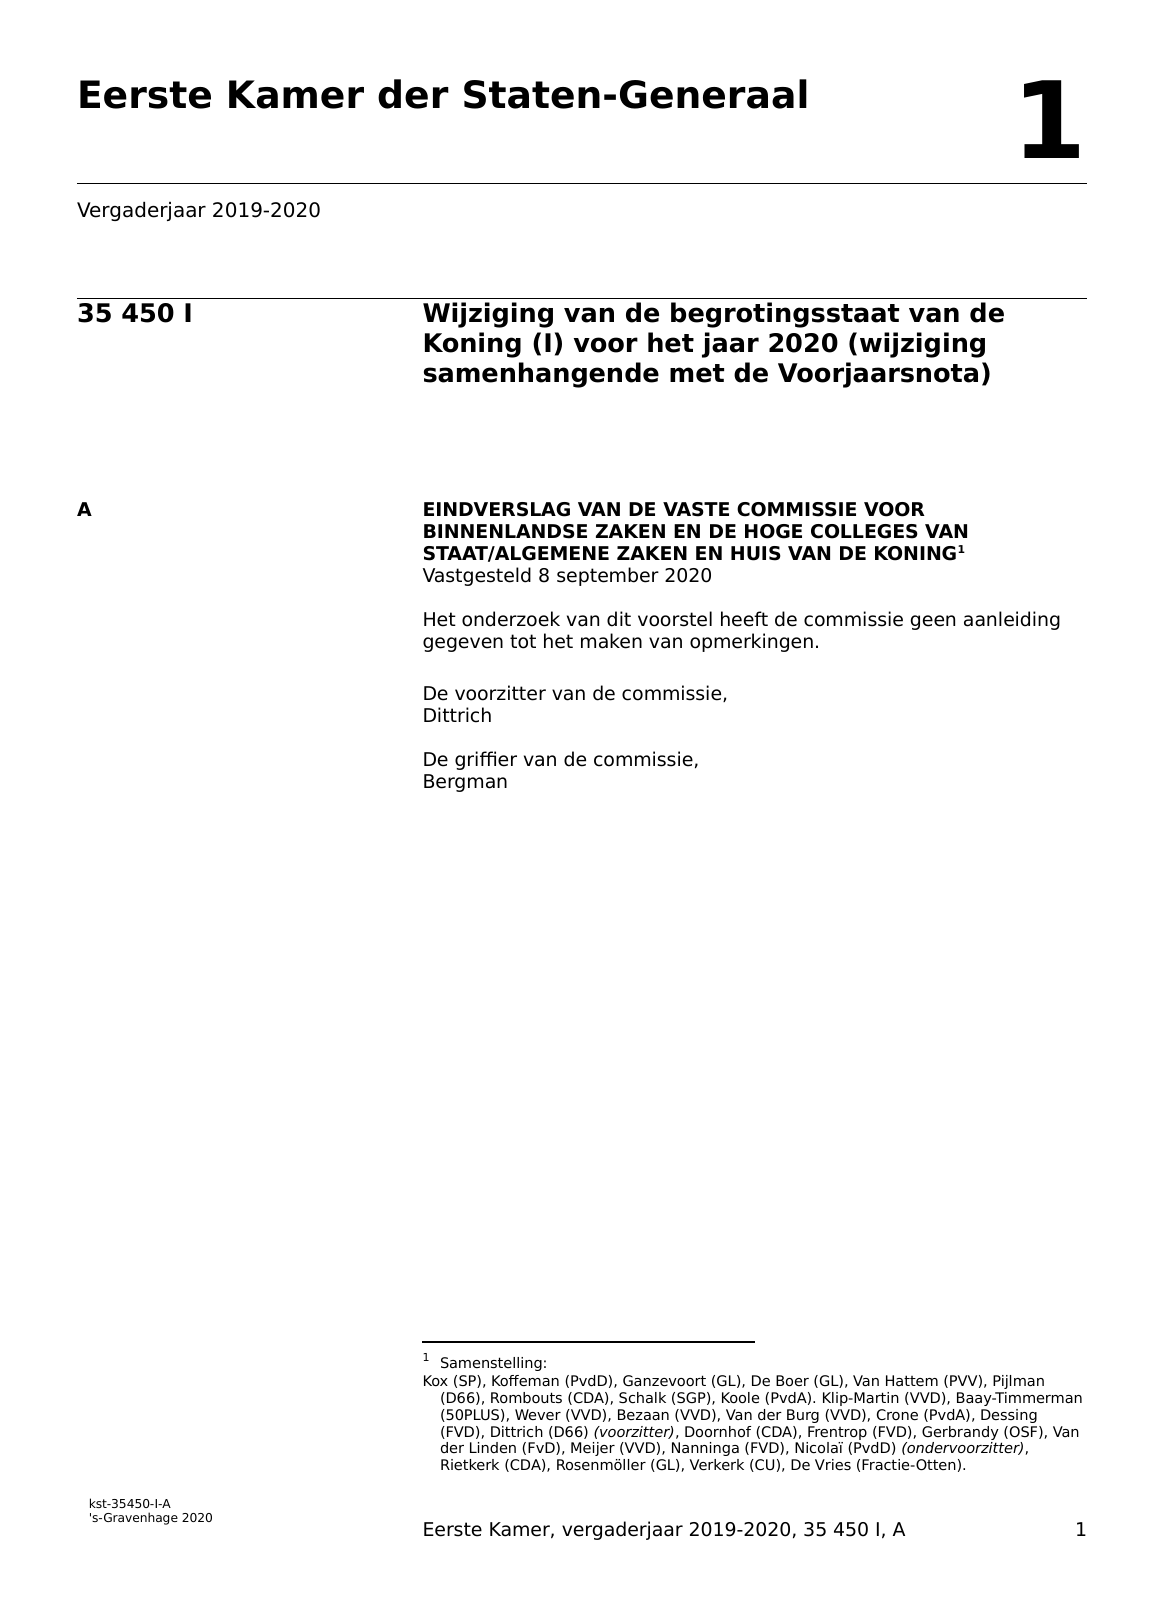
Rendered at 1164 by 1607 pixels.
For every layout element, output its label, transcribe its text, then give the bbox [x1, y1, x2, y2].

table_cell Vergaderjaar 2019-2020 [77, 184, 1087, 298]
table_header Eerste Kamer der Staten-Generaal [77, 59, 886, 183]
text Samenstelling: [422, 1351, 1087, 1373]
table_header 1 [886, 59, 1087, 183]
text Het onderzoek van dit voorstel heeft de commissie geen aanleiding gegeven tot het maken van opmerkingen. [422, 609, 1087, 653]
text De griffier van de commissie, Bergman [422, 749, 1087, 793]
text 's-Gravenhage 2020 [88, 1511, 323, 1525]
text Kox (SP), Koffeman (PvdD), Ganzevoort (GL), De Boer (GL), Van Hattem (PVV), Pijlman (D66), Rombouts (CDA), Schalk (SGP), Koole (PvdA). Klip-Martin (VVD), Baay-Timmerman (50PLUS), Wever (VVD), Bezaan (VVD), Van der Burg (VVD), Crone (PvdA), Dessing (FVD), Dittrich (D66) (voorzitter), Doornhof (CDA), Frentrop (FVD), Gerbrandy (OSF), Van der Linden (FvD), Meijer (VVD), Nanninga (FVD), Nicolaï (PvdD) (ondervoorzitter), Rietkerk (CDA), Rosenmöller (GL), Verkerk (CU), De Vries (Fractie-Otten). [422, 1373, 1087, 1474]
text kst-35450-I-A [88, 1497, 323, 1511]
text Vastgesteld 8 september 2020 [422, 565, 1087, 587]
text De voorzitter van de commissie, Dittrich [422, 683, 1087, 727]
subtitle A EINDVERSLAG VAN DE VASTE COMMISSIE VOOR BINNENLANDSE ZAKEN EN DE HOGE COLLEGES VAN STAAT/ALGEMENE ZAKEN EN HUIS VAN DE KONING [77, 499, 1087, 565]
subtitle 35 450 I Wijziging van de begrotingsstaat van de Koning (I) voor het jaar 2020 (wijziging samenhangende met de Voorjaarsnota) [77, 299, 1087, 388]
